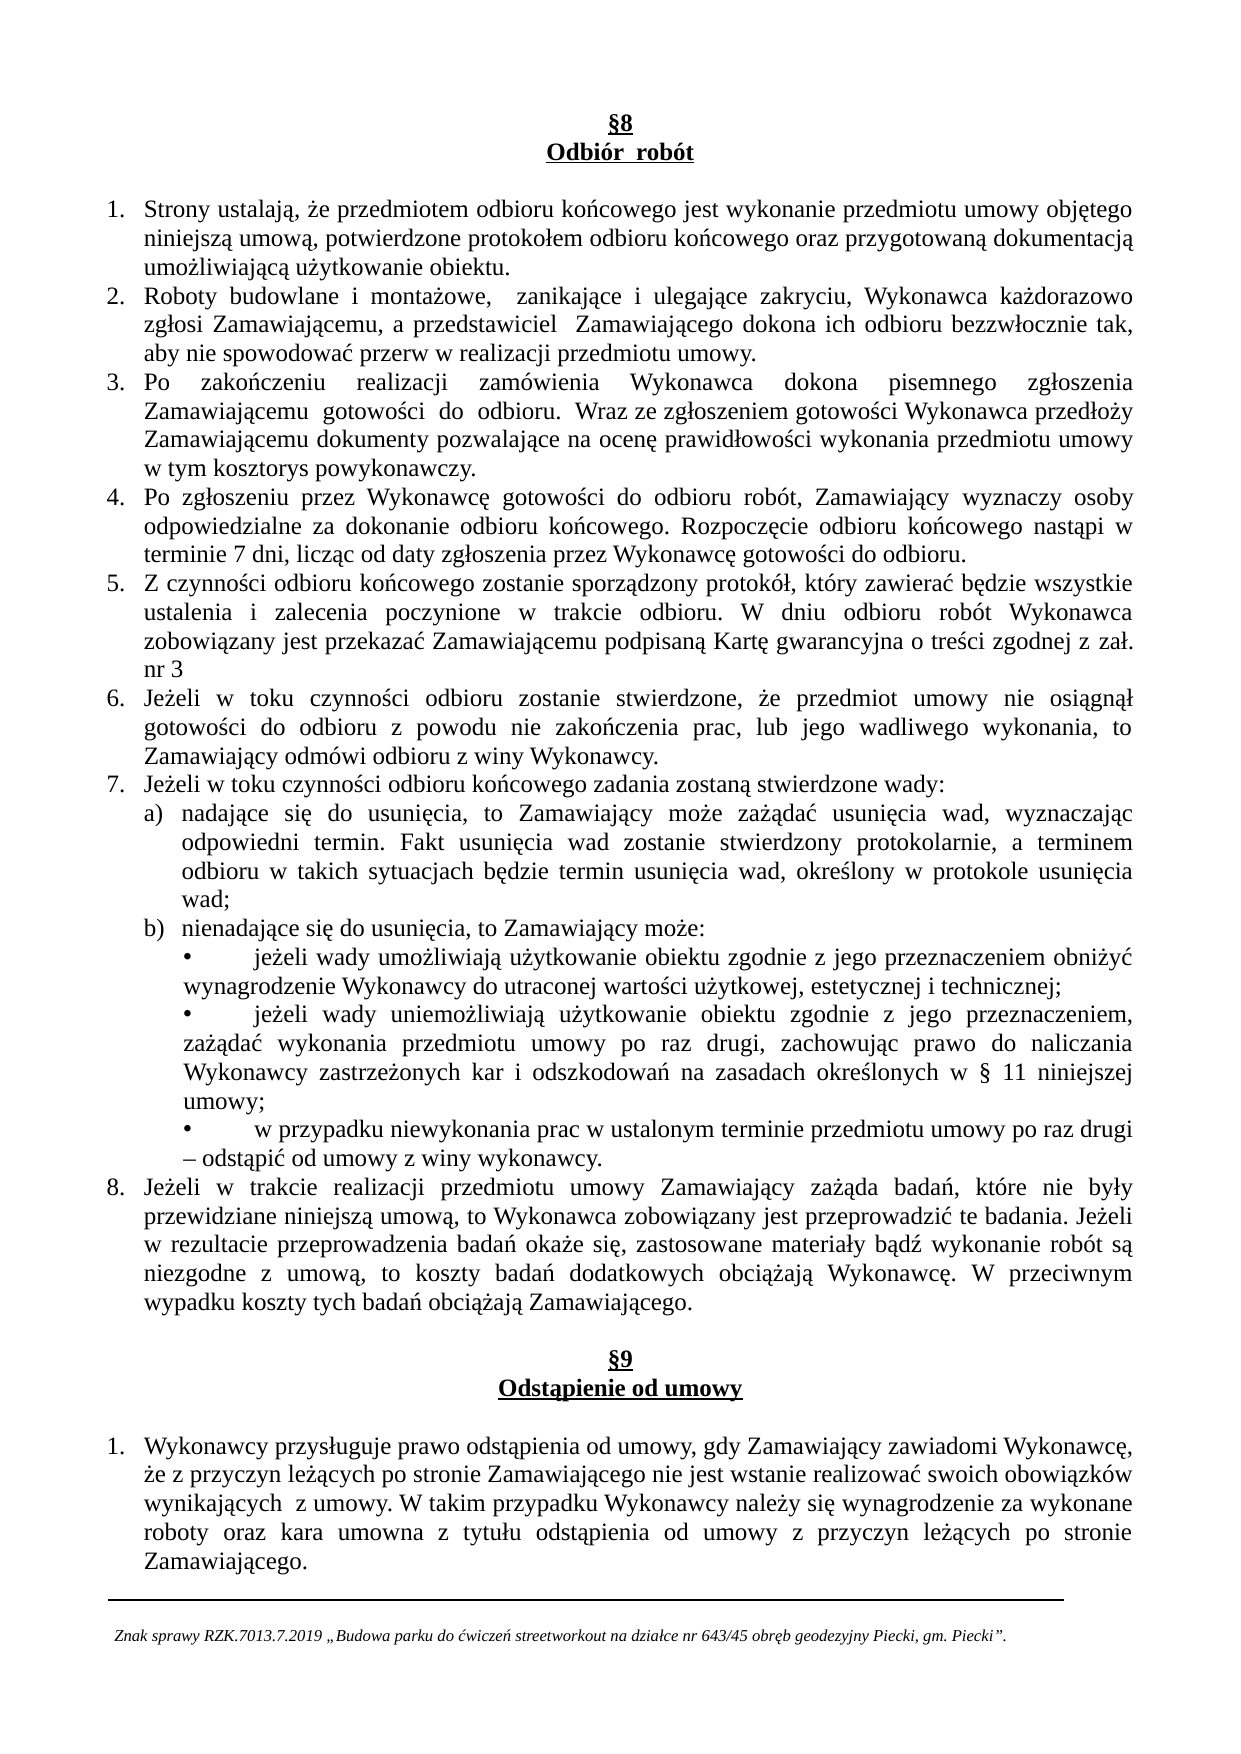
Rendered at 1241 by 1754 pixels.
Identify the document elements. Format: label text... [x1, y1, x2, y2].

list Po zakończeniu realizacji zamówienia Wykonawca dokona pisemnego zgłoszenia Zamawiającemu gotowości do odbioru. Wraz ze zgłoszeniem gotowości Wykonawca przedłoży Zamawiającemu dokumenty pozwalające na ocenę prawidłowości wykonania przedmiotu umowy w tym kosztorys powykonawczy. [106, 367, 1134, 482]
list Jeżeli w toku czynności odbioru końcowego zadania zostaną stwierdzone wady: [106, 769, 1134, 798]
list Jeżeli w toku czynności odbioru zostanie stwierdzone, że przedmiot umowy nie osiągnął gotowości do odbioru z powodu nie zakończenia prac, lub jego wadliwego wykonania, to Zamawiający odmówi odbioru z winy Wykonawcy. [106, 683, 1134, 769]
list Wykonawcy przysługuje prawo odstąpienia od umowy, gdy Zamawiający zawiadomi Wykonawcę, że z przyczyn leżących po stronie Zamawiającego nie jest wstanie realizować swoich obowiązków wynikających z umowy. W takim przypadku Wykonawcy należy się wynagrodzenie za wykonane roboty oraz kara umowna z tytułu odstąpienia od umowy z przyczyn leżących po stronie Zamawiającego. [106, 1431, 1134, 1574]
list nadające się do usunięcia, to Zamawiający może zażądać usunięcia wad, wyznaczając odpowiedni termin. Fakt usunięcia wad zostanie stwierdzony protokolarnie, a terminem odbioru w takich sytuacjach będzie termin usunięcia wad, określony w protokole usunięcia wad; [143, 798, 1134, 913]
list Z czynności odbioru końcowego zostanie sporządzony protokół, który zawierać będzie wszystkie ustalenia i zalecenia poczynione w trakcie odbioru. W dniu odbioru robót Wykonawca zobowiązany jest przekazać Zamawiającemu podpisaną Kartę gwarancyjna o treści zgodnej z zał. nr 3 [106, 568, 1134, 683]
text Odbiór robót [106, 137, 1134, 166]
text §9 [106, 1344, 1134, 1373]
text §8 [106, 108, 1134, 137]
list jeżeli wady umożliwiają użytkowanie obiektu zgodnie z jego przeznaczeniem obniżyć wynagrodzenie Wykonawcy do utraconej wartości użytkowej, estetycznej i technicznej; [183, 942, 1134, 999]
list nienadające się do usunięcia, to Zamawiający może: [143, 913, 1134, 942]
list Roboty budowlane i montażowe, zanikające i ulegające zakryciu, Wykonawca każdorazowo zgłosi Zamawiającemu, a przedstawiciel Zamawiającego dokona ich odbioru bezzwłocznie tak, aby nie spowodować przerw w realizacji przedmiotu umowy. [106, 281, 1134, 367]
list Jeżeli w trakcie realizacji przedmiotu umowy Zamawiający zażąda badań, które nie były przewidziane niniejszą umową, to Wykonawca zobowiązany jest przeprowadzić te badania. Jeżeli w rezultacie przeprowadzenia badań okaże się, zastosowane materiały bądź wykonanie robót są niezgodne z umową, to koszty badań dodatkowych obciążają Wykonawcę. W przeciwnym wypadku koszty tych badań obciążają Zamawiającego. [106, 1172, 1134, 1316]
list Po zgłoszeniu przez Wykonawcę gotowości do odbioru robót, Zamawiający wyznaczy osoby odpowiedzialne za dokonanie odbioru końcowego. Rozpoczęcie odbioru końcowego nastąpi w terminie 7 dni, licząc od daty zgłoszenia przez Wykonawcę gotowości do odbioru. [106, 482, 1134, 568]
list w przypadku niewykonania prac w ustalonym terminie przedmiotu umowy po raz drugi – odstąpić od umowy z winy wykonawcy. [183, 1114, 1134, 1172]
list Strony ustalają, że przedmiotem odbioru końcowego jest wykonanie przedmiotu umowy objętego niniejszą umową, potwierdzone protokołem odbioru końcowego oraz przygotowaną dokumentacją umożliwiającą użytkowanie obiektu. [106, 194, 1134, 281]
text Odstąpienie od umowy [106, 1373, 1134, 1402]
list jeżeli wady uniemożliwiają użytkowanie obiektu zgodnie z jego przeznaczeniem, zażądać wykonania przedmiotu umowy po raz drugi, zachowując prawo do naliczania Wykonawcy zastrzeżonych kar i odszkodowań na zasadach określonych w § 11 niniejszej umowy; [183, 999, 1134, 1114]
